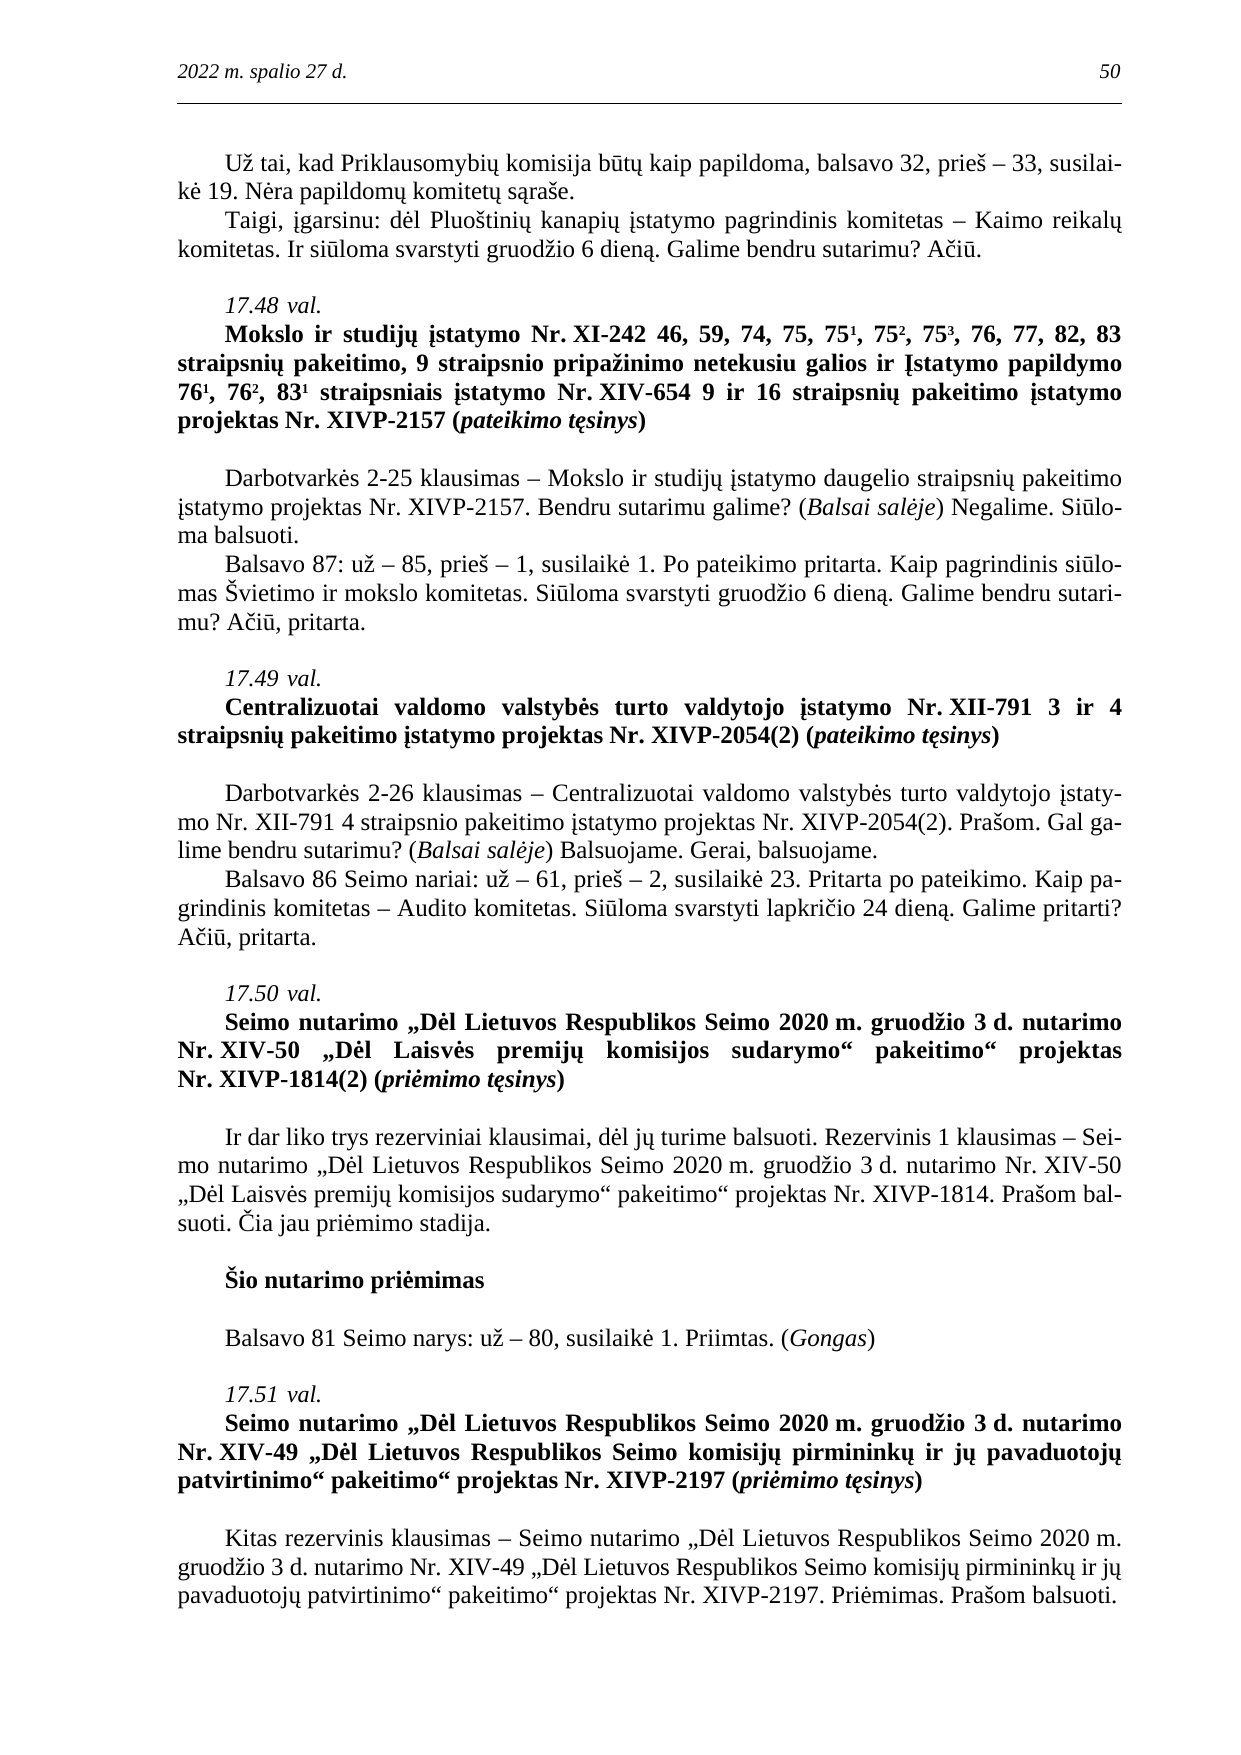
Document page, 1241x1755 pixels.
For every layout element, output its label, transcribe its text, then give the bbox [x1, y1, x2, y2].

text 17.49 val. [224, 664, 1122, 692]
text Bal­sa­vo 81 Sei­mo na­rys: už – 80, su­si­lai­kė 1. Pri­im­tas. (Gon­gas) [177, 1323, 1122, 1352]
text Už tai, kad Pri­klau­so­my­bių ko­mi­si­ja bū­tų kaip pa­pil­do­ma, bal­sa­vo 32, prieš – 33, su­si­lai­kė 19. Nė­ra pa­pil­do­mų ko­mi­te­tų są­ra­še. [177, 148, 1122, 205]
text Šio nu­ta­ri­mo pri­ėmi­mas [177, 1266, 1122, 1294]
text Sei­mo nu­ta­ri­mo „Dėl Lie­tu­vos Res­pub­li­kos Sei­mo 2020 m. gruo­džio 3 d. nu­ta­ri­mo Nr. XIV-49 „Dėl Lie­tu­vos Res­pub­li­kos Sei­mo ko­mi­si­jų pir­mi­nin­kų ir jų pa­va­duo­to­jų patvir­ti­ni­mo“ pa­kei­ti­mo“ pro­jek­tas Nr. XIVP-2197 (pri­ėmi­mo tę­si­nys) [177, 1408, 1122, 1494]
text Sei­mo nu­ta­ri­mo „Dėl Lie­tu­vos Res­pub­li­kos Sei­mo 2020 m. gruo­džio 3 d. nu­ta­ri­mo Nr. XIV-50 „Dėl Lais­vės pre­mi­jų ko­mi­si­jos su­da­ry­mo“ pa­kei­ti­mo“ pro­jek­tas Nr. XIVP-1814(2) (pri­ėmi­mo tę­si­nys) [177, 1007, 1122, 1093]
text Bal­sa­vo 87: už – 85, prieš – 1, su­si­lai­kė 1. Po pa­tei­ki­mo pri­tar­ta. Kaip pa­grin­di­nis siū­lo­mas Švie­ti­mo ir moks­lo ko­mi­te­tas. Siū­lo­ma svars­ty­ti gruo­džio 6 die­ną. Ga­li­me ben­dru su­ta­ri­mu? Ačiū, pri­tar­ta. [177, 549, 1122, 635]
text 17.51 val. [224, 1381, 1122, 1408]
text 17.50 val. [224, 979, 1122, 1007]
text Cen­tra­li­zuo­tai val­do­mo vals­ty­bės tur­to val­dy­to­jo įsta­ty­mo Nr. XII-791 3 ir 4 straips­nių pa­kei­ti­mo įsta­ty­mo pro­jek­tas Nr. XIVP-2054(2) (pa­tei­ki­mo tę­si­nys) [177, 692, 1122, 749]
text Dar­bo­tvarkės 2-25 klau­si­mas – Moks­lo ir stu­di­jų įsta­ty­mo dau­ge­lio straips­nių pa­kei­ti­mo įsta­ty­mo pro­jek­tas Nr. XIVP-2157. Ben­dru su­ta­ri­mu ga­li­me? (Bal­sai sa­lė­je) Ne­ga­li­me. Siū­lo­ma bal­suo­ti. [177, 463, 1122, 549]
text Moks­lo ir stu­di­jų įsta­ty­mo Nr. XI-242 46, 59, 74, 75, 751, 752, 753, 76, 77, 82, 83 straips­nių pa­kei­ti­mo, 9 straips­nio pri­pa­ži­ni­mo ne­te­ku­siu ga­lios ir Įsta­ty­mo pa­pil­dy­mo 761, 762, 831 straips­niais įsta­ty­mo Nr. XIV-654 9 ir 16 straips­nių pa­kei­ti­mo įsta­ty­mo projek­tas Nr. XIVP-2157 (pa­tei­ki­mo tę­si­nys) [177, 319, 1122, 434]
text Bal­sa­vo 86 Sei­mo na­riai: už – 61, prieš – 2, su­si­lai­kė 23. Pri­tar­ta po pa­tei­ki­mo. Kaip pa­grin­di­nis ko­mi­te­tas – Au­di­to ko­mi­te­tas. Siū­lo­ma svars­ty­ti lap­kri­čio 24 die­ną. Ga­li­me pri­tar­ti? Ačiū, pri­tar­ta. [177, 864, 1122, 950]
text Tai­gi, įgar­si­nu: dėl Pluoš­ti­nių ka­na­pių įsta­ty­mo pa­grin­di­nis ko­mi­te­tas – Kai­mo rei­ka­lų ko­mi­te­tas. Ir siū­lo­ma svars­ty­ti gruo­džio 6 die­ną. Ga­li­me ben­dru su­ta­ri­mu? Ačiū. [177, 205, 1122, 263]
text Dar­bo­tvarkės 2-26 klau­si­mas – Cen­tra­li­zuo­tai val­do­mo vals­ty­bės tur­to val­dy­to­jo įsta­ty­mo Nr. XII-791 4 straips­nio pa­kei­ti­mo įsta­ty­mo pro­jek­tas Nr. XIVP-2054(2). Pra­šom. Gal ga­li­me ben­dru su­ta­ri­mu? (Bal­sai sa­lė­je) Bal­suo­ja­me. Ge­rai, bal­suo­ja­me. [177, 778, 1122, 864]
text 17.48 val. [224, 291, 1122, 319]
text Ir dar li­ko trys re­zer­vi­niai klau­si­mai, dėl jų tu­ri­me bal­suo­ti. Re­zer­vi­nis 1 klau­si­mas – Sei­mo nu­ta­ri­mo „Dėl Lie­tu­vos Res­pub­li­kos Sei­mo 2020 m. gruo­džio 3 d. nu­ta­ri­mo Nr. XIV-50 „Dėl Lais­vės pre­mi­jų ko­mi­si­jos su­da­ry­mo“ pa­kei­ti­mo“ pro­jek­tas Nr. XIVP-1814. Pra­šom bal­suo­ti. Čia jau pri­ėmi­mo sta­di­ja. [177, 1122, 1122, 1237]
text Ki­tas re­zer­vi­nis klau­si­mas – Sei­mo nu­ta­ri­mo „Dėl Lie­tu­vos Res­pub­li­kos Sei­mo 2020 m. gruo­džio 3 d. nu­ta­ri­mo Nr. XIV-49 „Dėl Lie­tu­vos Res­pub­li­kos Sei­mo ko­mi­si­jų pir­mi­nin­kų ir jų pa­va­duo­to­jų pa­tvir­ti­ni­mo“ pa­kei­ti­mo“ pro­jek­tas Nr. XIVP-2197. Pri­ėmi­mas. Pra­šom bal­suo­ti. [177, 1523, 1122, 1609]
